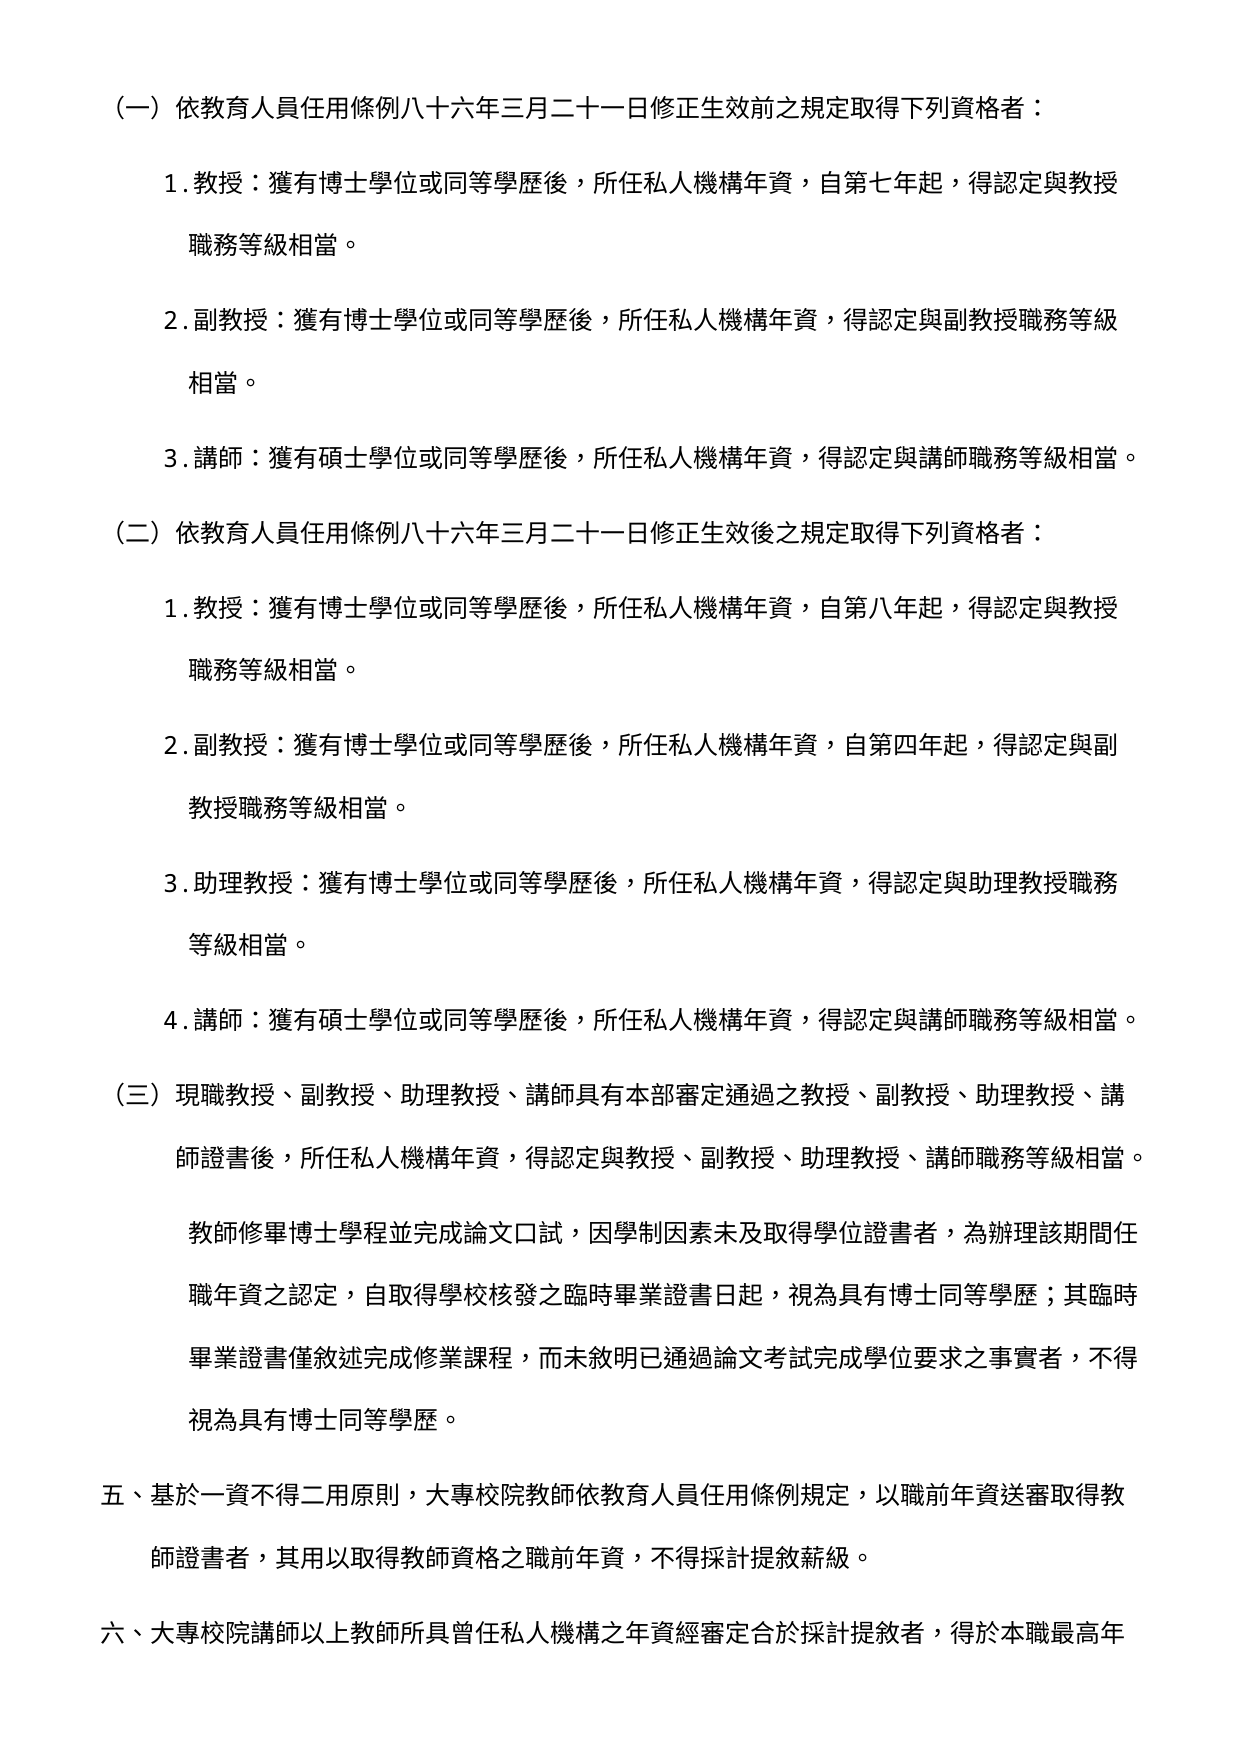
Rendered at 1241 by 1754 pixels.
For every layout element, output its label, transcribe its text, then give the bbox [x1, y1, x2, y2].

text 1.教授：獲有博士學位或同等學歷後，所任私人機構年資，自第七年起，得認定與教授職務等級相當。 [163, 139, 1140, 264]
text 五、基於一資不得二用原則，大專校院教師依教育人員任用條例規定，以職前年資送審取得教師證書者，其用以取得教師資格之職前年資，不得採計提敘薪級。 [100, 1452, 1140, 1577]
text 2.副教授：獲有博士學位或同等學歷後，所任私人機構年資，自第四年起，得認定與副教授職務等級相當。 [163, 702, 1140, 827]
text 4.講師：獲有碩士學位或同等學歷後，所任私人機構年資，得認定與講師職務等級相當。 [163, 977, 1140, 1039]
text （一）依教育人員任用條例八十六年三月二十一日修正生效前之規定取得下列資格者： [100, 64, 1140, 127]
text 1.教授：獲有博士學位或同等學歷後，所任私人機構年資，自第八年起，得認定與教授職務等級相當。 [163, 564, 1140, 689]
text 教師修畢博士學程並完成論文口試，因學制因素未及取得學位證書者，為辦理該期間任職年資之認定，自取得學校核發之臨時畢業證書日起，視為具有博士同等學歷；其臨時畢業證書僅敘述完成修業課程，而未敘明已通過論文考試完成學位要求之事實者，不得視為具有博士同等學歷。 [188, 1189, 1140, 1439]
text 六、大專校院講師以上教師所具曾任私人機構之年資經審定合於採計提敘者，得於本職最高年 [100, 1589, 1140, 1652]
text 3.講師：獲有碩士學位或同等學歷後，所任私人機構年資，得認定與講師職務等級相當。 [163, 414, 1140, 477]
text （二）依教育人員任用條例八十六年三月二十一日修正生效後之規定取得下列資格者： [100, 489, 1140, 552]
text 3.助理教授：獲有博士學位或同等學歷後，所任私人機構年資，得認定與助理教授職務等級相當。 [163, 839, 1140, 964]
text 2.副教授：獲有博士學位或同等學歷後，所任私人機構年資，得認定與副教授職務等級相當。 [163, 277, 1140, 402]
text （三）現職教授、副教授、助理教授、講師具有本部審定通過之教授、副教授、助理教授、講師證書後，所任私人機構年資，得認定與教授、副教授、助理教授、講師職務等級相當。 [100, 1052, 1140, 1177]
